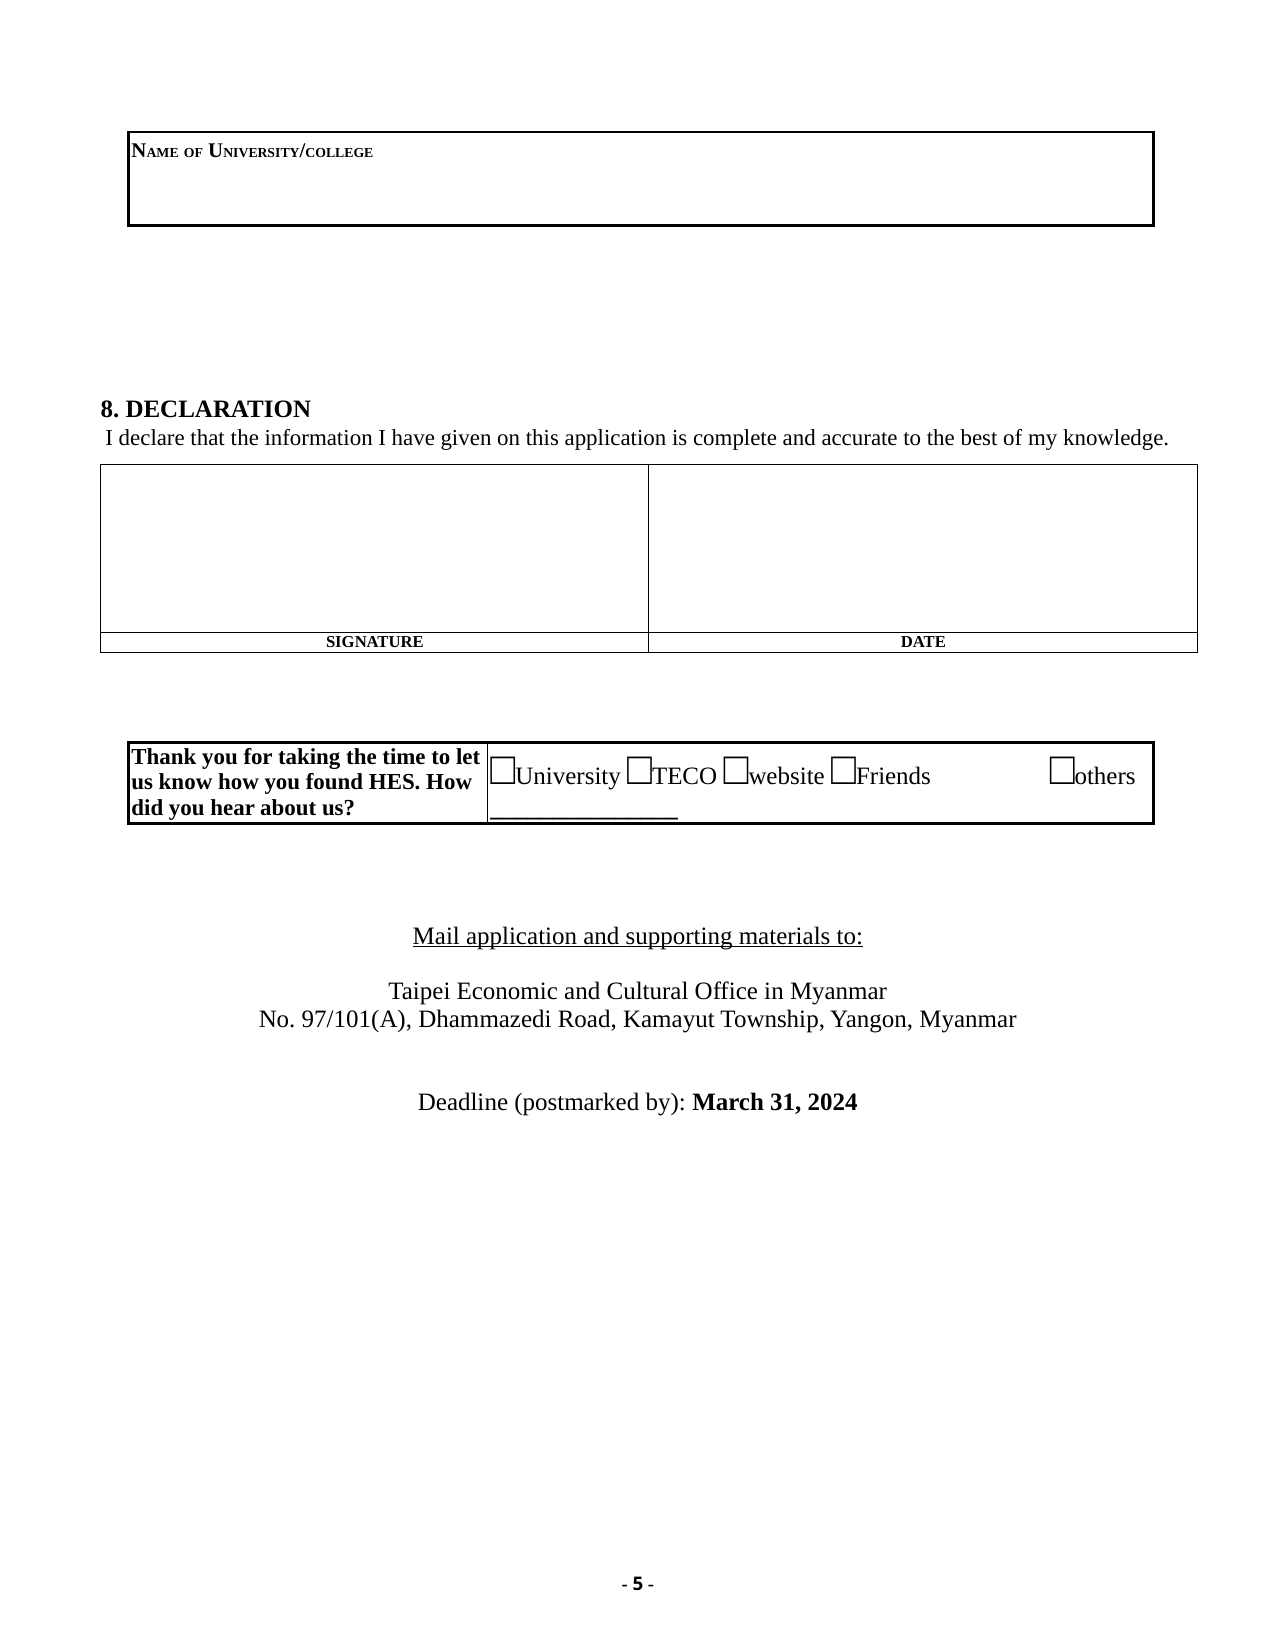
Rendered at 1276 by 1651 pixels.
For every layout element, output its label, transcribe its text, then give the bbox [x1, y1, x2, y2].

table_header [101, 465, 648, 632]
table_cell Name of University/college [130, 133, 1152, 224]
text No. 97/101(A), Dhammazedi Road, Kamayut Township, Yangon, Myanmar [100, 1005, 1175, 1033]
table_cell Signature [101, 633, 648, 652]
table_header [649, 465, 1197, 632]
text Taipei Economic and Cultural Office in Myanmar [100, 977, 1175, 1005]
text Mail application and supporting materials to: [100, 922, 1175, 950]
text 8. DECLARATION [100, 395, 1175, 422]
text Deadline (postmarked by): March 31, 2024 [100, 1088, 1175, 1116]
table_header Thank you for taking the time to let us know how you found HES. How did you hear about us? [130, 744, 487, 822]
table_cell Date [649, 633, 1197, 652]
text I declare that the information I have given on this application is complete and accurate to the best of my knowledge. [100, 422, 1175, 452]
table_header □University □TECO □website □Friends □others _______________ [488, 744, 1152, 822]
